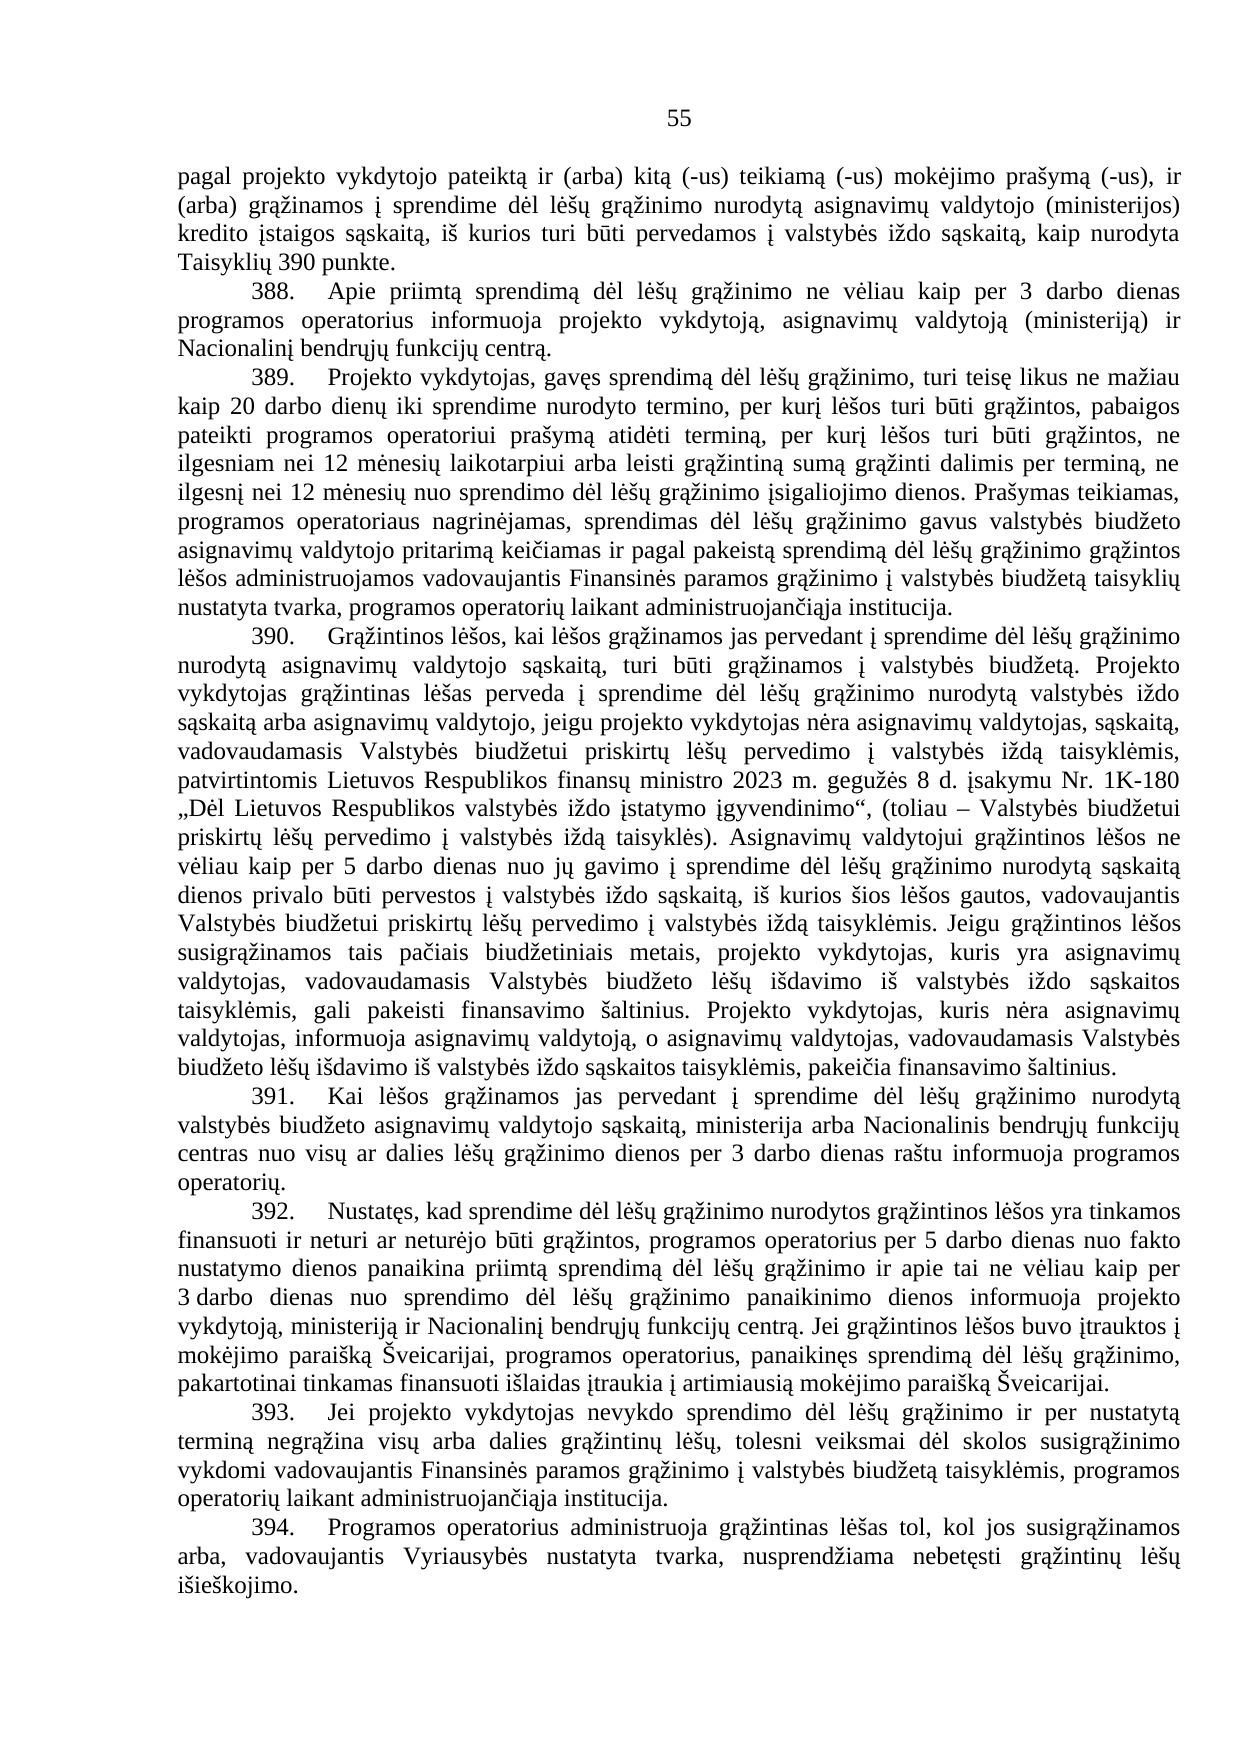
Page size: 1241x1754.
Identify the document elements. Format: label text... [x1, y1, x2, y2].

text 390. Grąžintinos lėšos, kai lėšos grąžinamos jas pervedant į sprendime dėl lėšų grąžinimo nurodytą asignavimų valdytojo sąskaitą, turi būti grąžinamos į valstybės biudžetą. Projekto vykdytojas grąžintinas lėšas perveda į sprendime dėl lėšų grąžinimo nurodytą valstybės iždo sąskaitą arba asignavimų valdytojo, jeigu projekto vykdytojas nėra asignavimų valdytojas, sąskaitą, vadovaudamasis Valstybės biudžetui priskirtų lėšų pervedimo į valstybės iždą taisyklėmis, patvirtintomis Lietuvos Respublikos finansų ministro 2023 m. gegužės 8 d. įsakymu Nr. 1K-180 „Dėl Lietuvos Respublikos valstybės iždo įstatymo įgyvendinimo“, (toliau – Valstybės biudžetui priskirtų lėšų pervedimo į valstybės iždą taisyklės). Asignavimų valdytojui grąžintinos lėšos ne vėliau kaip per 5 darbo dienas nuo jų gavimo į sprendime dėl lėšų grąžinimo nurodytą sąskaitą dienos privalo būti pervestos į valstybės iždo sąskaitą, iš kurios šios lėšos gautos, vadovaujantis Valstybės biudžetui priskirtų lėšų pervedimo į valstybės iždą taisyklėmis. Jeigu grąžintinos lėšos susigrąžinamos tais pačiais biudžetiniais metais, projekto vykdytojas, kuris yra asignavimų valdytojas, vadovaudamasis Valstybės biudžeto lėšų išdavimo iš valstybės iždo sąskaitos taisyklėmis, gali pakeisti finansavimo šaltinius. Projekto vykdytojas, kuris nėra asignavimų valdytojas, informuoja asignavimų valdytoją, o asignavimų valdytojas, vadovaudamasis Valstybės biudžeto lėšų išdavimo iš valstybės iždo sąskaitos taisyklėmis, pakeičia finansavimo šaltinius. [177, 621, 1181, 1081]
text 389. Projekto vykdytojas, gavęs sprendimą dėl lėšų grąžinimo, turi teisę likus ne mažiau kaip 20 darbo dienų iki sprendime nurodyto termino, per kurį lėšos turi būti grąžintos, pabaigos pateikti programos operatoriui prašymą atidėti terminą, per kurį lėšos turi būti grąžintos, ne ilgesniam nei 12 mėnesių laikotarpiui arba leisti grąžintiną sumą grąžinti dalimis per terminą, ne ilgesnį nei 12 mėnesių nuo sprendimo dėl lėšų grąžinimo įsigaliojimo dienos. Prašymas teikiamas, programos operatoriaus nagrinėjamas, sprendimas dėl lėšų grąžinimo gavus valstybės biudžeto asignavimų valdytojo pritarimą keičiamas ir pagal pakeistą sprendimą dėl lėšų grąžinimo grąžintos lėšos administruojamos vadovaujantis Finansinės paramos grąžinimo į valstybės biudžetą taisyklių nustatyta tvarka, programos operatorių laikant administruojančiąja institucija. [177, 362, 1181, 621]
text 388. Apie priimtą sprendimą dėl lėšų grąžinimo ne vėliau kaip per 3 darbo dienas programos operatorius informuoja projekto vykdytoją, asignavimų valdytoją (ministeriją) ir Nacionalinį bendrųjų funkcijų centrą. [177, 276, 1181, 362]
text 391. Kai lėšos grąžinamos jas pervedant į sprendime dėl lėšų grąžinimo nurodytą valstybės biudžeto asignavimų valdytojo sąskaitą, ministerija arba Nacionalinis bendrųjų funkcijų centras nuo visų ar dalies lėšų grąžinimo dienos per 3 darbo dienas raštu informuoja programos operatorių. [177, 1081, 1181, 1196]
text 393. Jei projekto vykdytojas nevykdo sprendimo dėl lėšų grąžinimo ir per nustatytą terminą negrąžina visų arba dalies grąžintinų lėšų, tolesni veiksmai dėl skolos susigrąžinimo vykdomi vadovaujantis Finansinės paramos grąžinimo į valstybės biudžetą taisyklėmis, programos operatorių laikant administruojančiąja institucija. [177, 1397, 1181, 1512]
text 394. Programos operatorius administruoja grąžintinas lėšas tol, kol jos susigrąžinamos arba, vadovaujantis Vyriausybės nustatyta tvarka, nusprendžiama nebetęsti grąžintinų lėšų išieškojimo. [177, 1512, 1181, 1598]
text 392. Nustatęs, kad sprendime dėl lėšų grąžinimo nurodytos grąžintinos lėšos yra tinkamos finansuoti ir neturi ar neturėjo būti grąžintos, programos operatorius per 5 darbo dienas nuo fakto nustatymo dienos panaikina priimtą sprendimą dėl lėšų grąžinimo ir apie tai ne vėliau kaip per 3 darbo dienas nuo sprendimo dėl lėšų grąžinimo panaikinimo dienos informuoja projekto vykdytoją, ministeriją ir Nacionalinį bendrųjų funkcijų centrą. Jei grąžintinos lėšos buvo įtrauktos į mokėjimo paraišką Šveicarijai, programos operatorius, panaikinęs sprendimą dėl lėšų grąžinimo, pakartotinai tinkamas finansuoti išlaidas įtraukia į artimiausią mokėjimo paraišką Šveicarijai. [177, 1196, 1181, 1397]
text pagal projekto vykdytojo pateiktą ir (arba) kitą (-us) teikiamą (-us) mokėjimo prašymą (-us), ir (arba) grąžinamos į sprendime dėl lėšų grąžinimo nurodytą asignavimų valdytojo (ministerijos) kredito įstaigos sąskaitą, iš kurios turi būti pervedamos į valstybės iždo sąskaitą, kaip nurodyta Taisyklių 390 punkte. [177, 161, 1181, 276]
